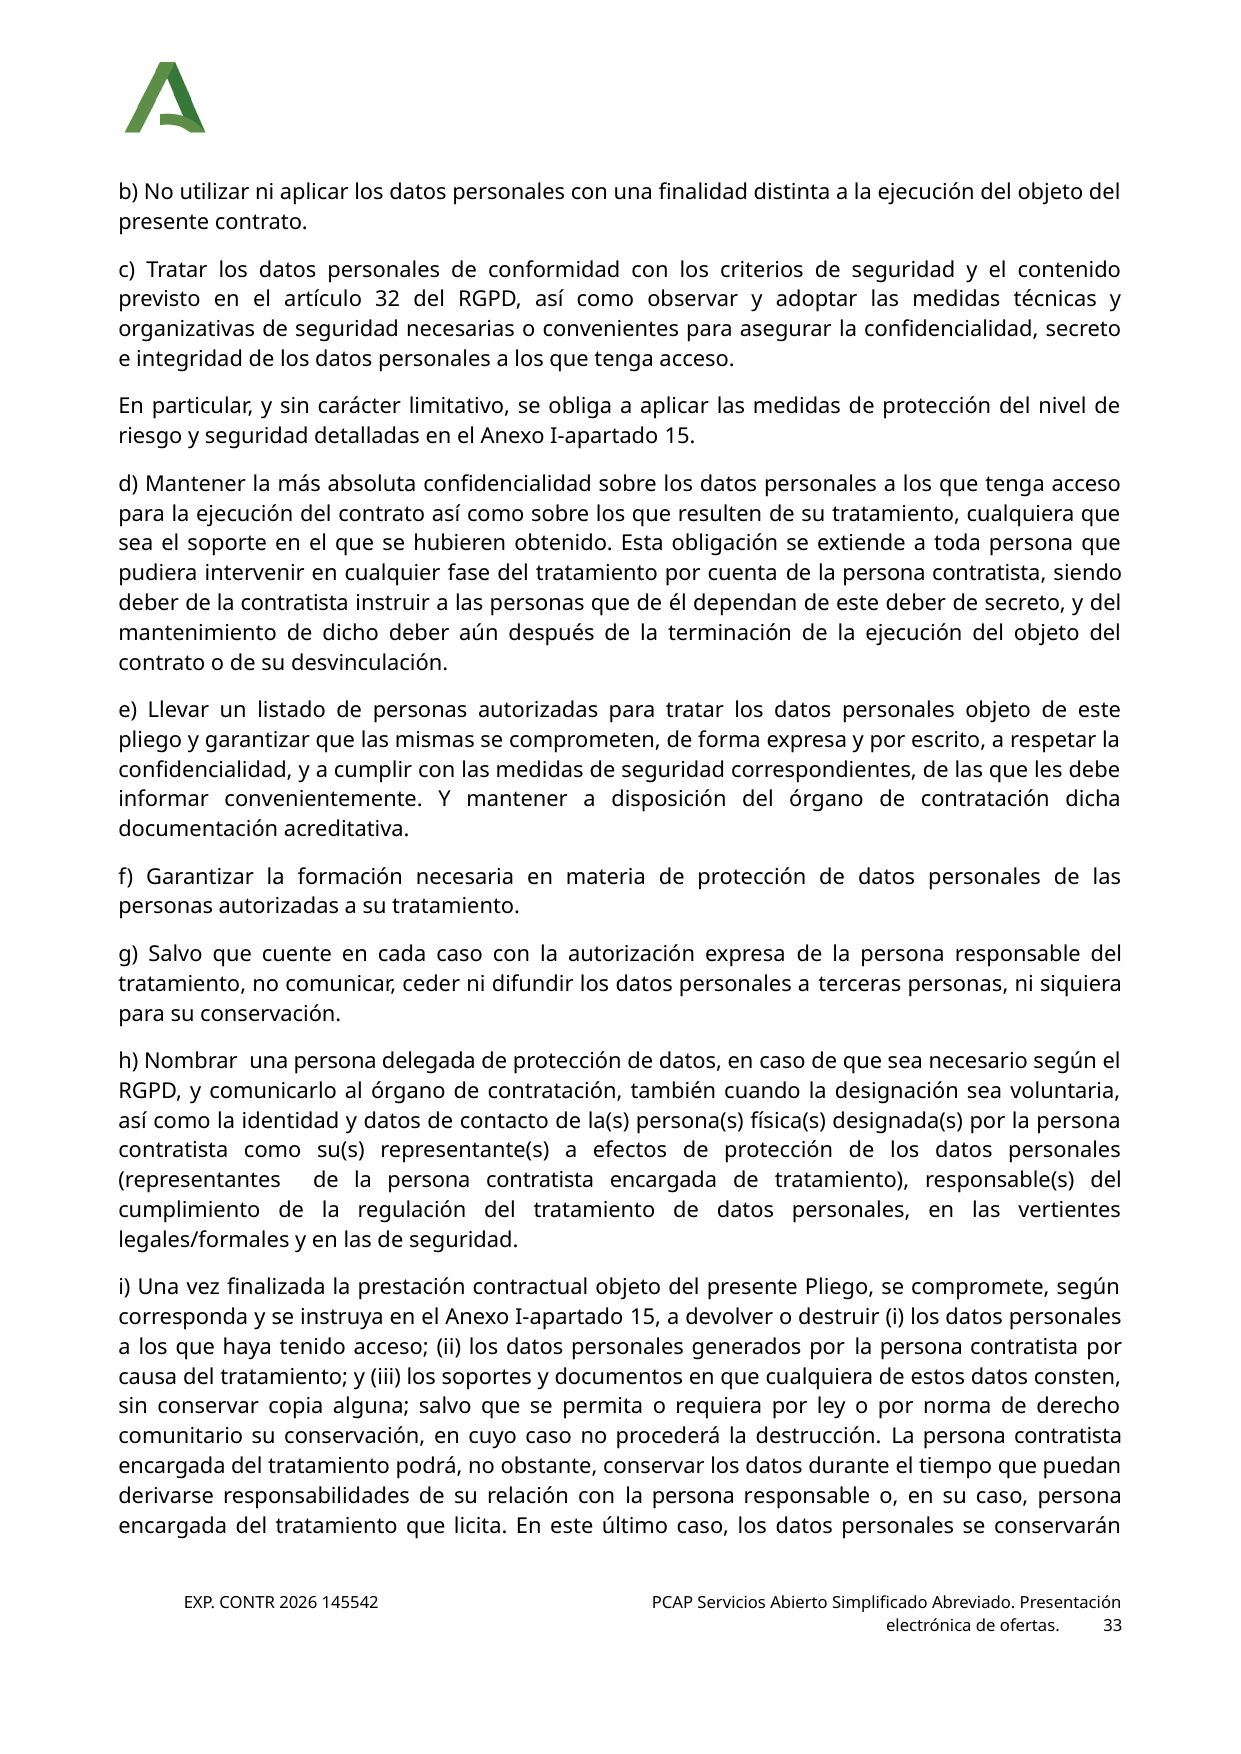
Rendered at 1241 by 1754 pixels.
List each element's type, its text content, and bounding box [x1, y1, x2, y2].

text f) Garantizar la formación necesaria en materia de protección de datos personales de las personas autorizadas a su tratamiento. [118, 861, 1122, 920]
picture [120, 57, 210, 137]
text i) Una vez finalizada la prestación contractual objeto del presente Pliego, se compromete, según corresponda y se instruya en el Anexo I-apartado 15, a devolver o destruir (i) los datos personales a los que haya tenido acceso; (ii) los datos personales generados por la persona contratista por causa del tratamiento; y (iii) los soportes y documentos en que cualquiera de estos datos consten, sin conservar copia alguna; salvo que se permita o requiera por ley o por norma de derecho comunitario su conservación, en cuyo caso no procederá la destrucción. La persona contratista encargada del tratamiento podrá, no obstante, conservar los datos durante el tiempo que puedan derivarse responsabilidades de su relación con la persona responsable o, en su caso, persona encargada del tratamiento que licita. En este último caso, los datos personales se conservarán [118, 1271, 1122, 1539]
text e) Llevar un listado de personas autorizadas para tratar los datos personales objeto de este pliego y garantizar que las mismas se comprometen, de forma expresa y por escrito, a respetar la confidencialidad, y a cumplir con las medidas de seguridad correspondientes, de las que les debe informar convenientemente. Y mantener a disposición del órgano de contratación dicha documentación acreditativa. [118, 694, 1122, 843]
text En particular, y sin carácter limitativo, se obliga a aplicar las medidas de protección del nivel de riesgo y seguridad detalladas en el Anexo I-apartado 15. [118, 391, 1122, 450]
text g) Salvo que cuente en cada caso con la autorización expresa de la persona responsable del tratamiento, no comunicar, ceder ni difundir los datos personales a terceras personas, ni siquiera para su conservación. [118, 938, 1122, 1027]
text h) Nombrar una persona delegada de protección de datos, en caso de que sea necesario según el RGPD, y comunicarlo al órgano de contratación, también cuando la designación sea voluntaria, así como la identidad y datos de contacto de la(s) persona(s) física(s) designada(s) por la persona contratista como su(s) representante(s) a efectos de protección de los datos personales (representantes de la persona contratista encargada de tratamiento), responsable(s) del cumplimiento de la regulación del tratamiento de datos personales, en las vertientes legales/formales y en las de seguridad. [118, 1045, 1122, 1254]
text c) Tratar los datos personales de conformidad con los criterios de seguridad y el contenido previsto en el artículo 32 del RGPD, así como observar y adoptar las medidas técnicas y organizativas de seguridad necesarias o convenientes para asegurar la confidencialidad, secreto e integridad de los datos personales a los que tenga acceso. [118, 254, 1122, 373]
text d) Mantener la más absoluta confidencialidad sobre los datos personales a los que tenga acceso para la ejecución del contrato así como sobre los que resulten de su tratamiento, cualquiera que sea el soporte en el que se hubieren obtenido. Esta obligación se extiende a toda persona que pudiera intervenir en cualquier fase del tratamiento por cuenta de la persona contratista, siendo deber de la contratista instruir a las personas que de él dependan de este deber de secreto, y del mantenimiento de dicho deber aún después de la terminación de la ejecución del objeto del contrato o de su desvinculación. [118, 468, 1122, 676]
text b) No utilizar ni aplicar los datos personales con una finalidad distinta a la ejecución del objeto del presente contrato. [118, 176, 1122, 236]
